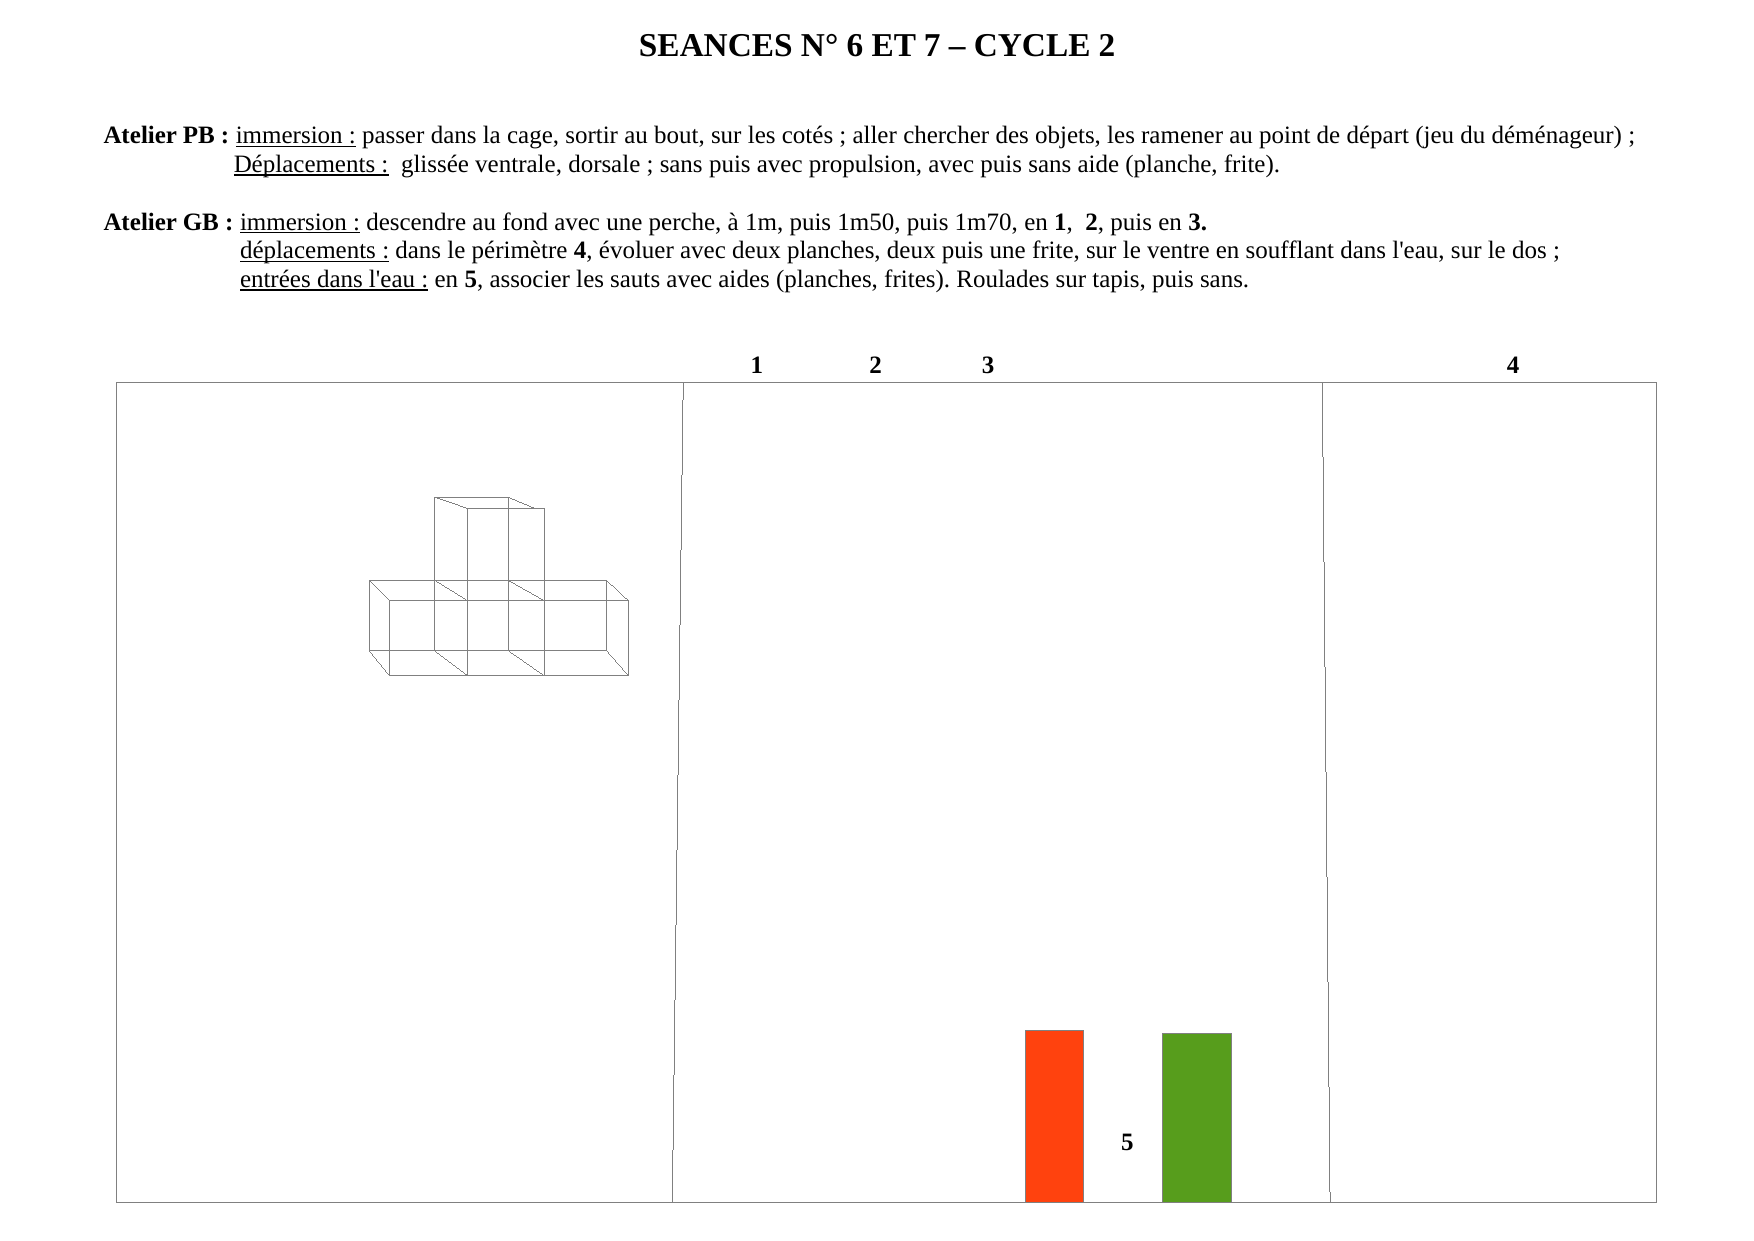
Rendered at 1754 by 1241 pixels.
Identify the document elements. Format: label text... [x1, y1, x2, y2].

text déplacements : dans le périmètre 4, évoluer avec deux planches, deux puis une frite, sur le ventre en soufflant dans l'eau, sur le dos ; [29, 236, 1724, 264]
text [1330, 1127, 1656, 1156]
text 1 2 3 4 [29, 351, 1724, 379]
text [117, 1127, 1025, 1156]
text [29, 1127, 116, 1156]
text Déplacements : glissée ventrale, dorsale ; sans puis avec propulsion, avec puis sans aide (planche, frite). [29, 149, 1724, 178]
text Atelier PB : immersion : passer dans la cage, sortir au bout, sur les cotés ; aller chercher des objets, les ramener au point de départ (jeu du déménageur) ; [29, 121, 1724, 149]
text entrées dans l'eau : en 5, associer les sauts avec aides (planches, frites). Roulades sur tapis, puis sans. [29, 264, 1724, 293]
text [1657, 1127, 1724, 1156]
text 5 [1084, 1127, 1162, 1156]
text SEANCES N° 6 ET 7 – CYCLE 2 [29, 25, 1724, 63]
text [1232, 1127, 1329, 1156]
text Atelier GB : immersion : descendre au fond avec une perche, à 1m, puis 1m50, puis 1m70, en 1, 2, puis en 3. [29, 207, 1724, 236]
